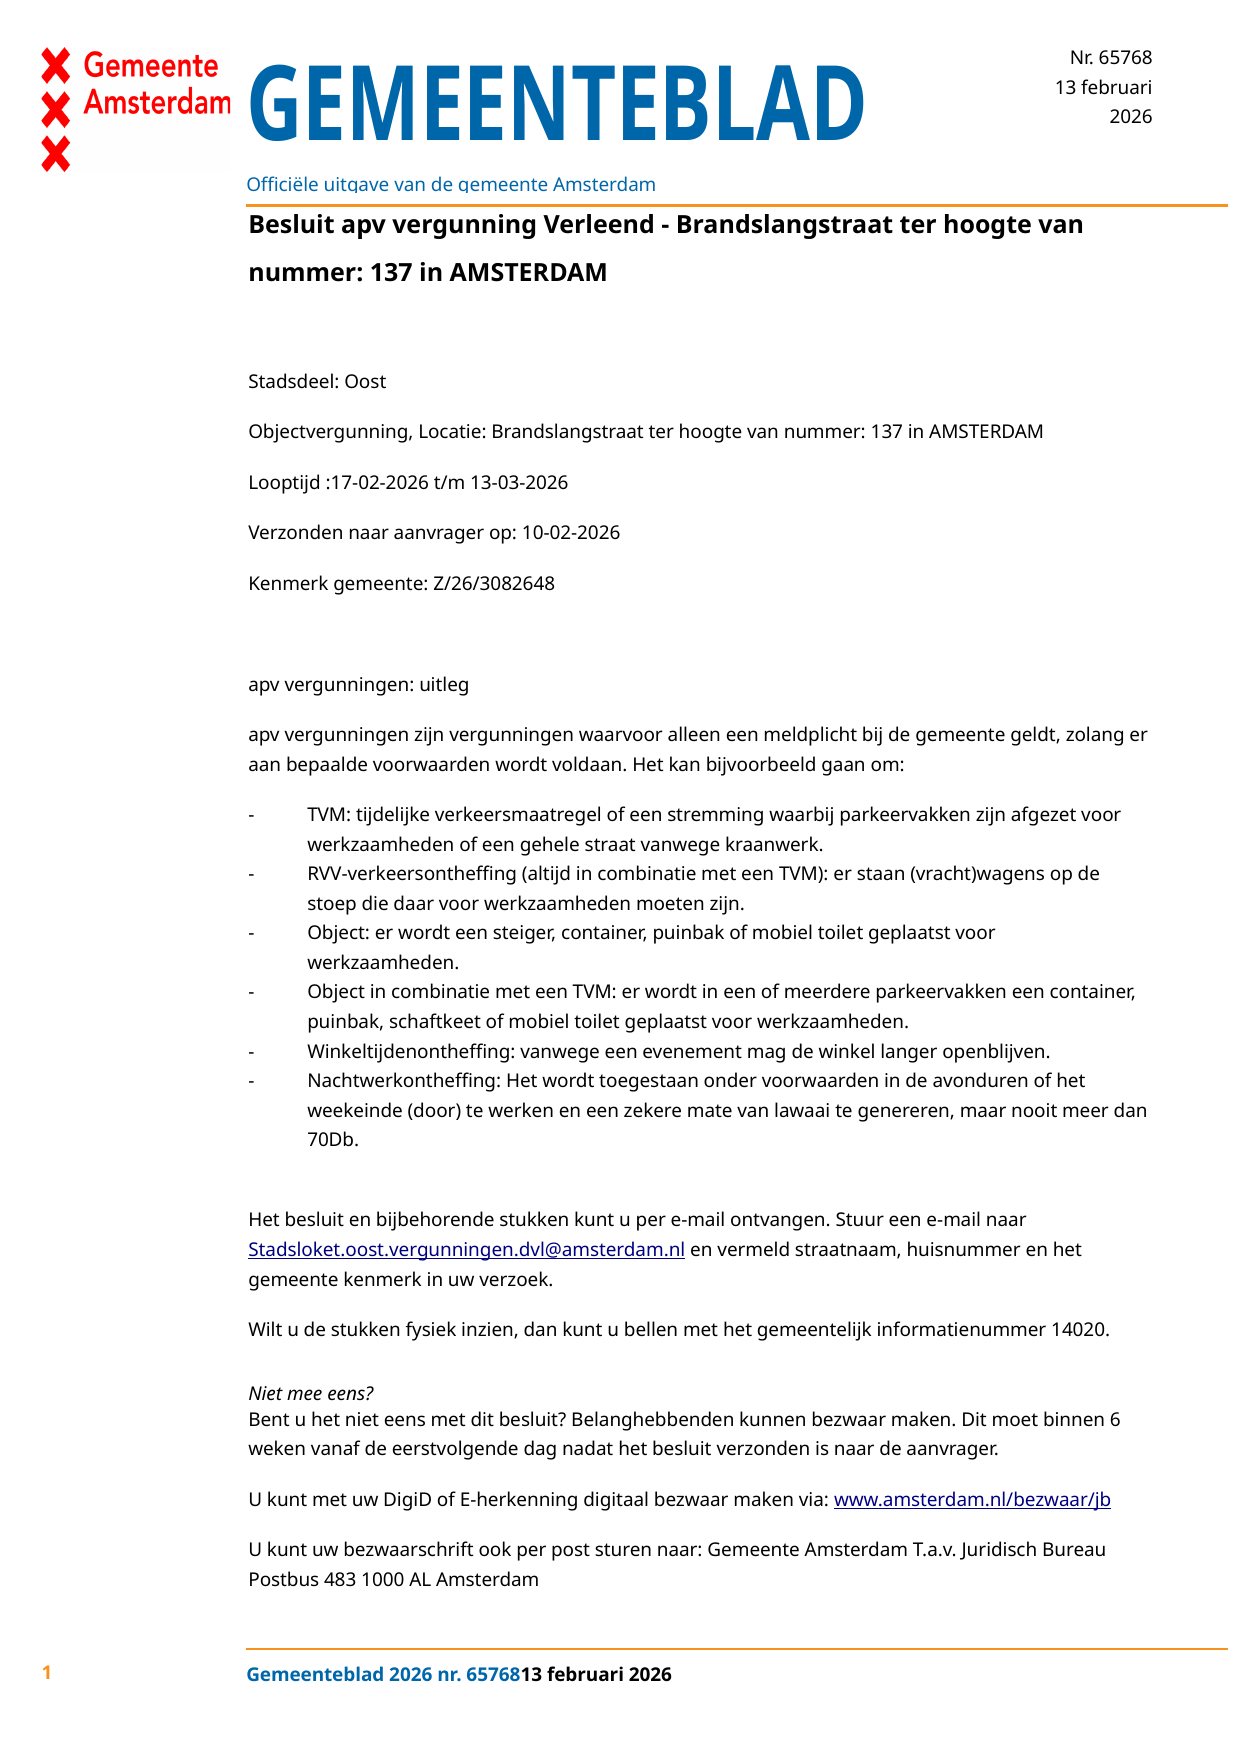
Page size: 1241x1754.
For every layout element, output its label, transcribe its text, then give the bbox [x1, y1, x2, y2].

text Besluit apv vergunning Verleend - Brandslangstraat ter hoogte van nummer: 137 in AMSTERDAM [248, 207, 1152, 288]
text Bent u het niet eens met dit besluit? Belanghebbenden kunnen bezwaar maken. Dit moet binnen 6 weken vanaf de eerstvolgende dag nadat het besluit verzonden is naar de aanvrager. [248, 1406, 1152, 1461]
text Objectvergunning, Locatie: Brandslangstraat ter hoogte van nummer: 137 in AMSTERDAM [248, 419, 1152, 444]
list Object in combinatie met een TVM: er wordt in een of meerdere parkeervakken een container, puinbak, schaftkeet of mobiel toilet geplaatst voor werkzaamheden. [248, 979, 1152, 1034]
text Verzonden naar aanvrager op: 10-02-2026 [248, 519, 1152, 545]
text Kenmerk gemeente: Z/26/3082648 [248, 570, 1152, 596]
list Nachtwerkontheffing: Het wordt toegestaan onder voorwaarden in de avonduren of het weekeinde (door) te werken en een zekere mate van lawaai te genereren, maar nooit meer dan 70Db. [248, 1067, 1152, 1152]
text U kunt met uw DigiD of E-herkenning digitaal bezwaar maken via: www.amsterdam.nl/bezwaar/jb [248, 1486, 1152, 1512]
list Winkeltijdenontheffing: vanwege een evenement mag de winkel langer openblijven. [248, 1038, 1152, 1064]
text Stadsdeel: Oost [248, 368, 1152, 394]
text Looptijd :17-02-2026 t/m 13-03-2026 [248, 469, 1152, 495]
list Object: er wordt een steiger, container, puinbak of mobiel toilet geplaatst voor werkzaamheden. [248, 919, 1152, 975]
text apv vergunningen zijn vergunningen waarvoor alleen een meldplicht bij de gemeente geldt, zolang er aan bepaalde voorwaarden wordt voldaan. Het kan bijvoorbeeld gaan om: [248, 721, 1152, 777]
text U kunt uw bezwaarschrift ook per post sturen naar: Gemeente Amsterdam T.a.v. Juridisch Bureau Postbus 483 1000 AL Amsterdam [248, 1536, 1152, 1592]
text Wilt u de stukken fysiek inzien, dan kunt u bellen met het gemeentelijk informatienummer 14020. [248, 1316, 1152, 1342]
text Het besluit en bijbehorende stukken kunt u per e-mail ontvangen. Stuur een e-mail naar Stadsloket.oost.vergunningen.dvl@amsterdam.nl en vermeld straatnaam, huisnummer en het gemeente kenmerk in uw verzoek. [248, 1207, 1152, 1292]
text apv vergunningen: uitleg [248, 671, 1152, 697]
list TVM: tijdelijke verkeersmaatregel of een stremming waarbij parkeervakken zijn afgezet voor werkzaamheden of een gehele straat vanwege kraanwerk. [248, 801, 1152, 857]
picture [41, 47, 231, 172]
list RVV-verkeersontheffing (altijd in combinatie met een TVM): er staan (vracht)wagens op de stoep die daar voor werkzaamheden moeten zijn. [248, 860, 1152, 916]
text Niet mee eens? [248, 1380, 1152, 1406]
